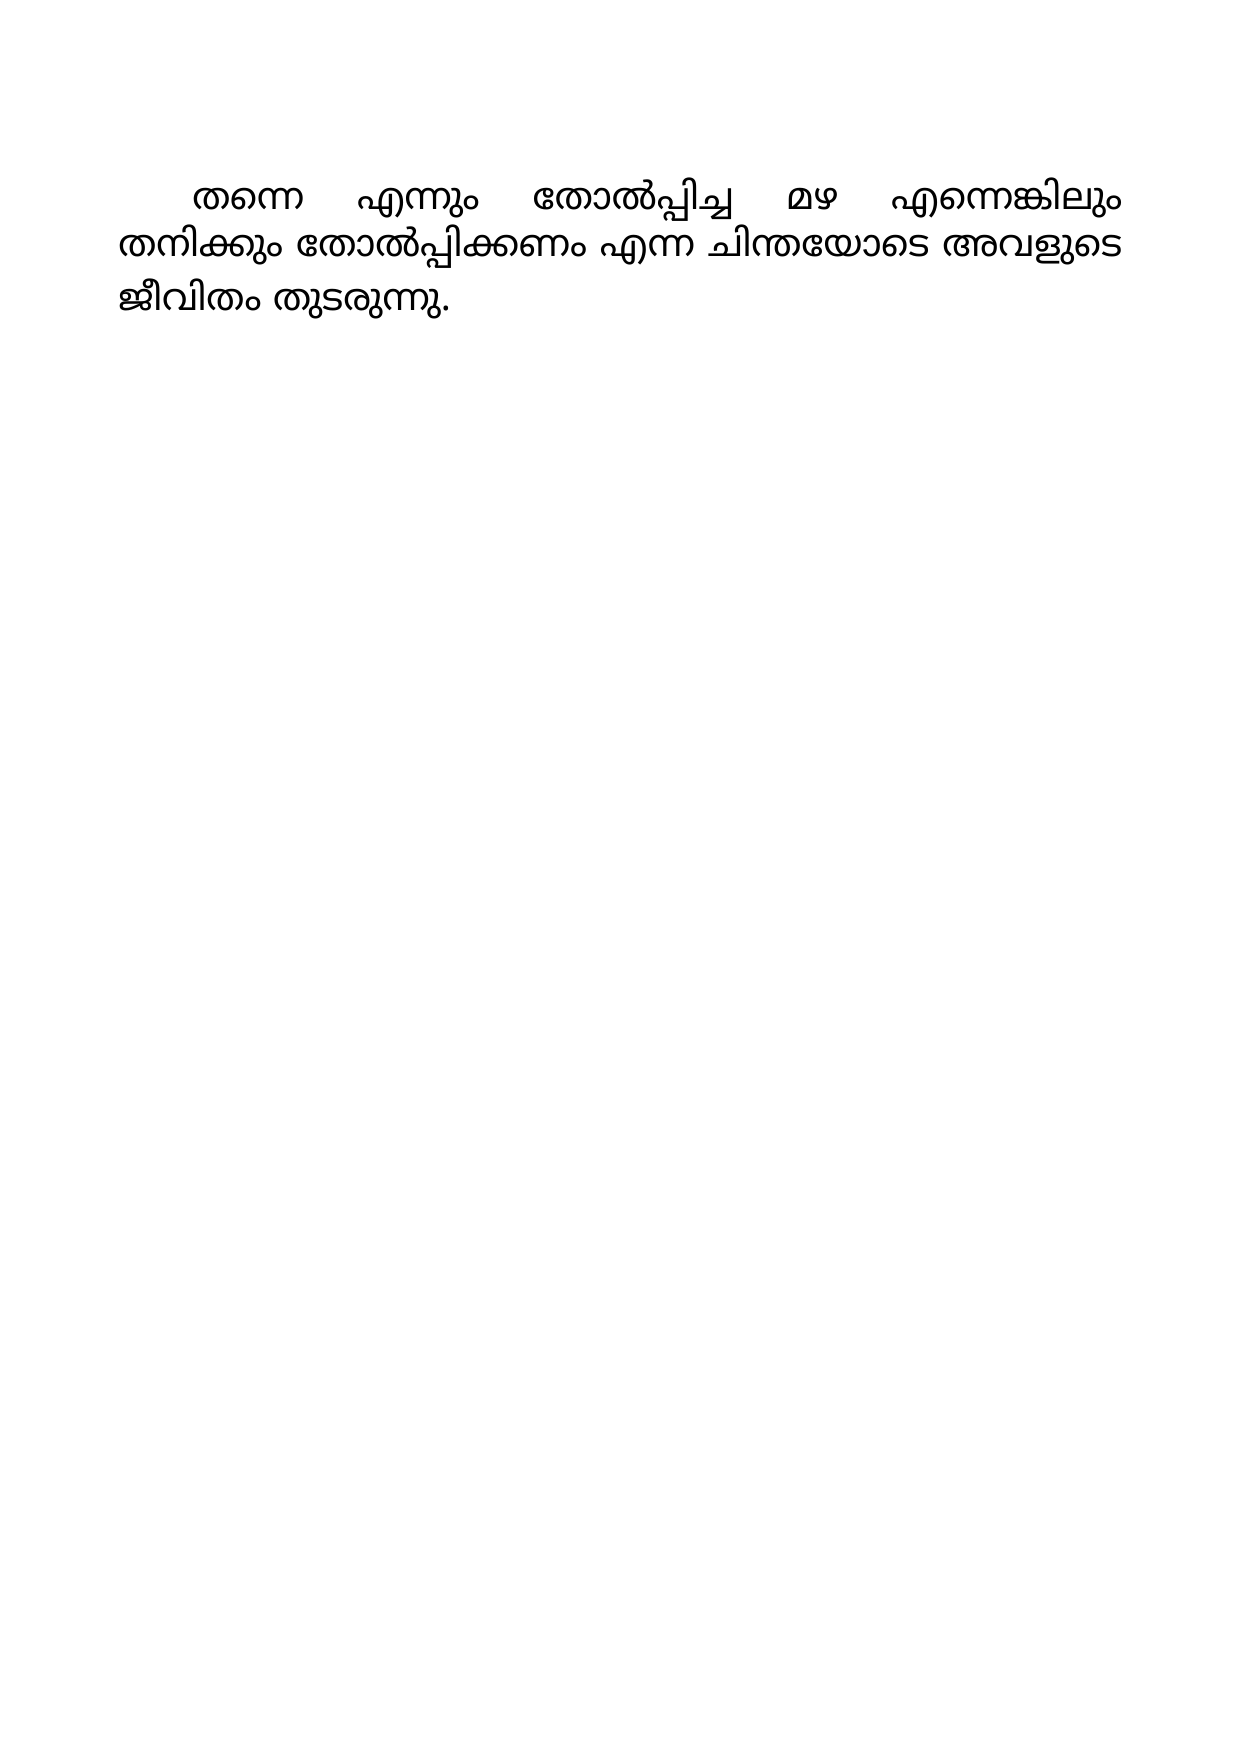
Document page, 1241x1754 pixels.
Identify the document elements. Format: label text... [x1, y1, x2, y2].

text തന്നെ എന്നും തോല്‍പ്പിച്ച മഴ എന്നെങ്കിലും തനിക്കും തോല്‍പ്പിക്കണം എന്ന ചിന്തയോടെ അവളുടെ ജീവിതം തുടരുന്നു. [118, 169, 1122, 325]
